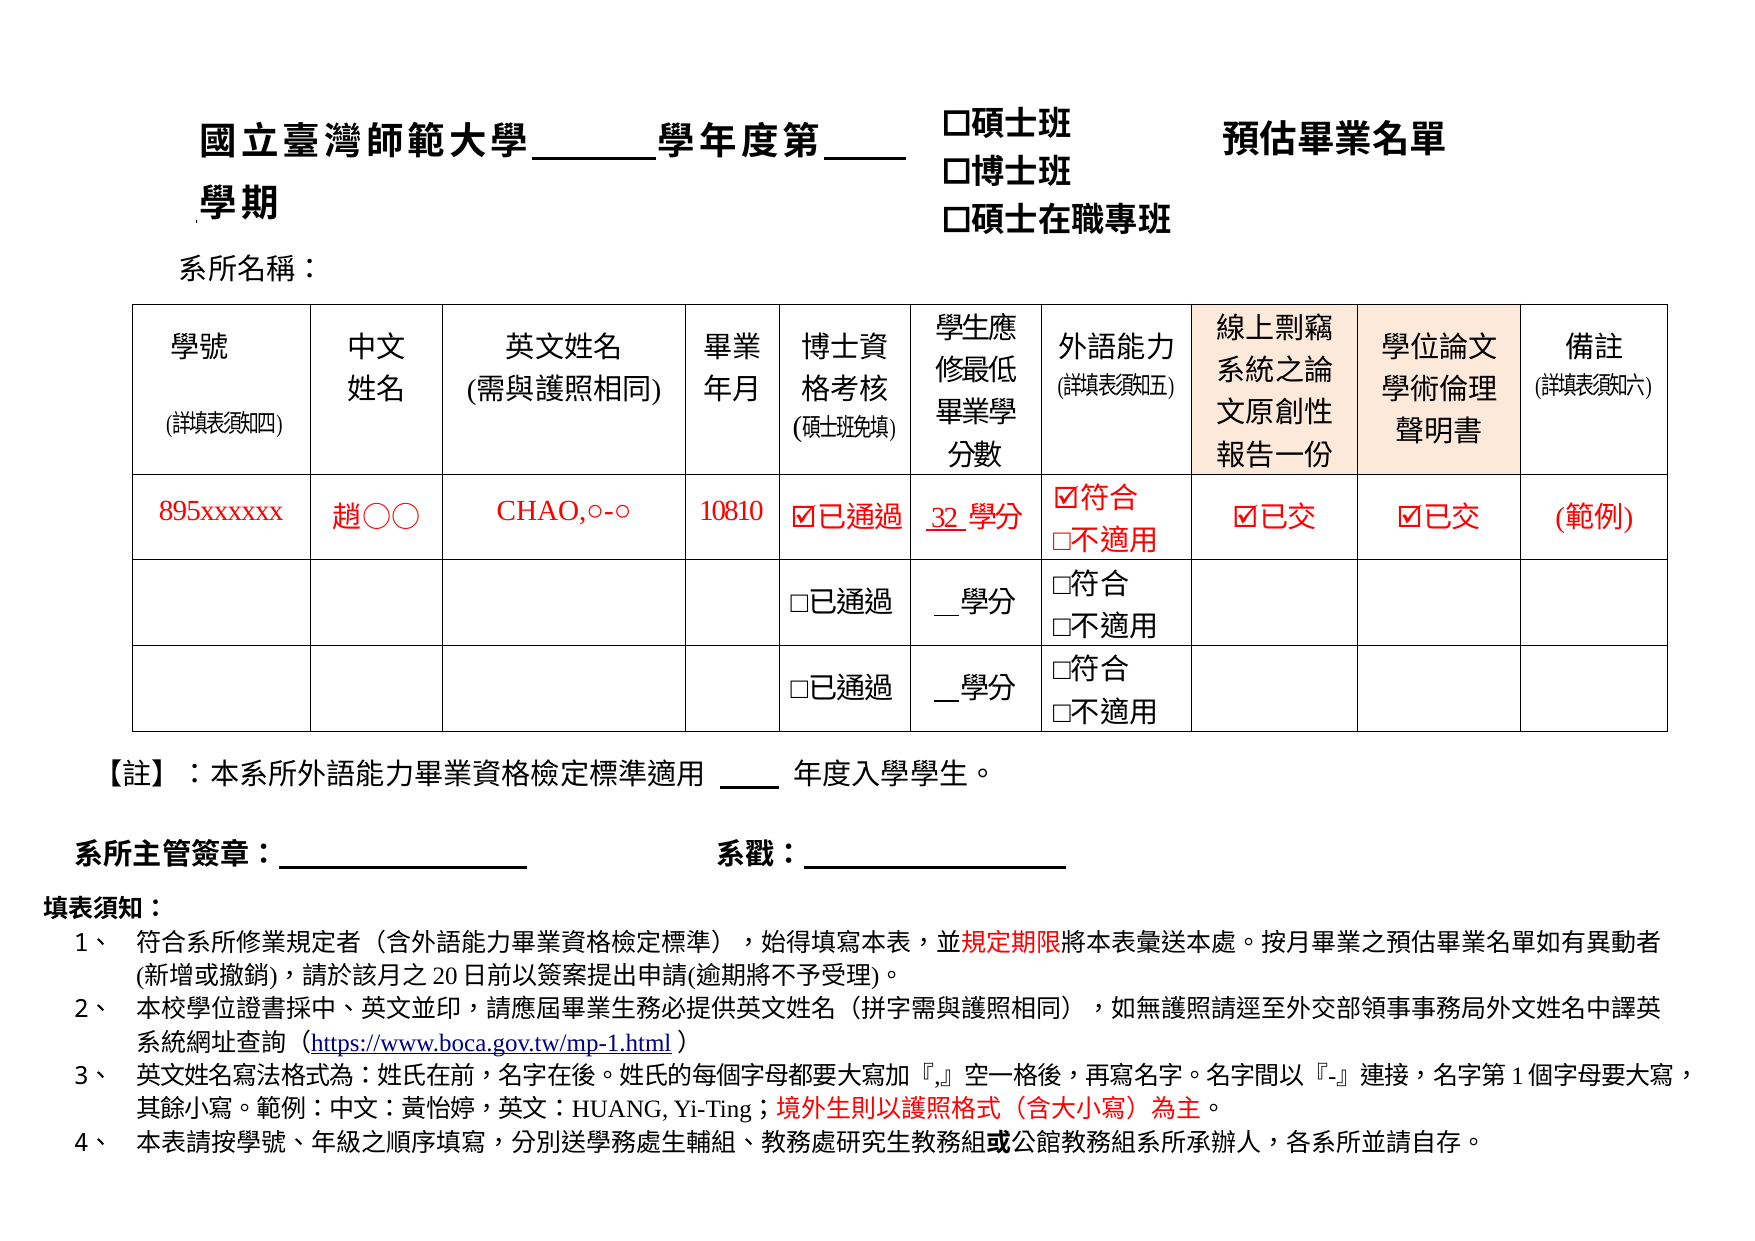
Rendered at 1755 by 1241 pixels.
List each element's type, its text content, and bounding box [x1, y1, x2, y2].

table_cell CHAO,○-○ [443, 475, 685, 559]
list 本表請按學號、年級之順序填寫，分別送學務處生輔組、教務處研究生教務組或公館教務組系所承辦人，各系所並請自存。 [74, 1124, 1665, 1158]
table_cell 已交 [1358, 475, 1520, 559]
table_header 中文 姓名 [311, 305, 442, 474]
table_cell [443, 646, 685, 731]
table_cell [1521, 646, 1667, 731]
table_cell 已通過 [780, 475, 910, 559]
text 系所主管簽章： 系戳： [74, 830, 1676, 872]
table_cell [1358, 560, 1520, 645]
table_header 外語能力 (詳填表須知五) [1042, 305, 1191, 474]
table_header 博士資格考核 (碩士班免填) [780, 305, 910, 474]
table_cell [443, 560, 685, 645]
table_cell [1521, 560, 1667, 645]
text 填表須知： [43, 891, 1665, 924]
table_cell [1192, 560, 1357, 645]
table_cell 895xxxxxx [133, 475, 310, 559]
table_header 備註 (詳填表須知六) [1521, 305, 1667, 474]
table_header 學位論文學術倫理聲明書 [1358, 305, 1520, 474]
table_cell [133, 560, 310, 645]
table_header 學生應修最低畢業學分數 [911, 305, 1041, 474]
list 符合系所修業規定者（含外語能力畢業資格檢定標準），始得填寫本表，並規定期限將本表彙送本處。按月畢業之預估畢業名單如有異動者(新增或撤銷)，請於該月之20日前以簽案提出申請(逾期將不予受理)。 [74, 924, 1665, 991]
table_header 預估畢業名單 [1211, 96, 1554, 241]
table_cell (範例) [1521, 475, 1667, 559]
text 【註】：本系所外語能力畢業資格檢定標準適用 年度入學學生。 [6, 750, 1676, 793]
table_cell [311, 646, 442, 731]
table_cell [686, 560, 779, 645]
table_cell □已通過 [780, 560, 910, 645]
table_cell 學分 [911, 646, 1041, 731]
table_cell 趙○○ [311, 475, 442, 559]
table_cell [686, 646, 779, 731]
table_header 學號 (詳填表須知四) [133, 305, 310, 474]
table_cell 學分 [911, 560, 1041, 645]
table_cell □符合 □不適用 [1042, 646, 1191, 731]
table_cell [1358, 646, 1520, 731]
table_header 畢業 年月 [686, 305, 779, 474]
table_header 英文姓名 (需與護照相同) [443, 305, 685, 474]
table_cell [311, 560, 442, 645]
table_header 線上剽竊系統之論文原創性報告一份 [1192, 305, 1357, 474]
table_header 碩士班 博士班 碩士在職專班 [930, 96, 1211, 241]
table_header 國立臺灣師範大學 學年度第 學期 [184, 96, 930, 241]
list 本校學位證書採中、英文並印，請應屆畢業生務必提供英文姓名（拼字需與護照相同），如無護照請逕至外交部領事事務局外文姓名中譯英系統網址查詢（https://www.boca.gov.tw/mp-1.html ） [74, 991, 1665, 1058]
table_cell 32 學分 [911, 475, 1041, 559]
table_cell [1192, 646, 1357, 731]
text 系所名稱： [74, 260, 1665, 285]
table_cell [133, 646, 310, 731]
table_cell 符合 □不適用 [1042, 475, 1191, 559]
table_cell □已通過 [780, 646, 910, 731]
table_cell 已交 [1192, 475, 1357, 559]
table_cell □符合 □不適用 [1042, 560, 1191, 645]
list 英文姓名寫法格式為：姓氏在前，名字在後。姓氏的每個字母都要大寫加『,』空一格後，再寫名字。名字間以『-』連接，名字第1個字母要大寫，其餘小寫。範例：中文：黃怡婷，英文：HUANG, Yi-Ting；境外生則以護照格式（含大小寫）為主。 [74, 1058, 1676, 1124]
table_cell 10810 [686, 475, 779, 559]
